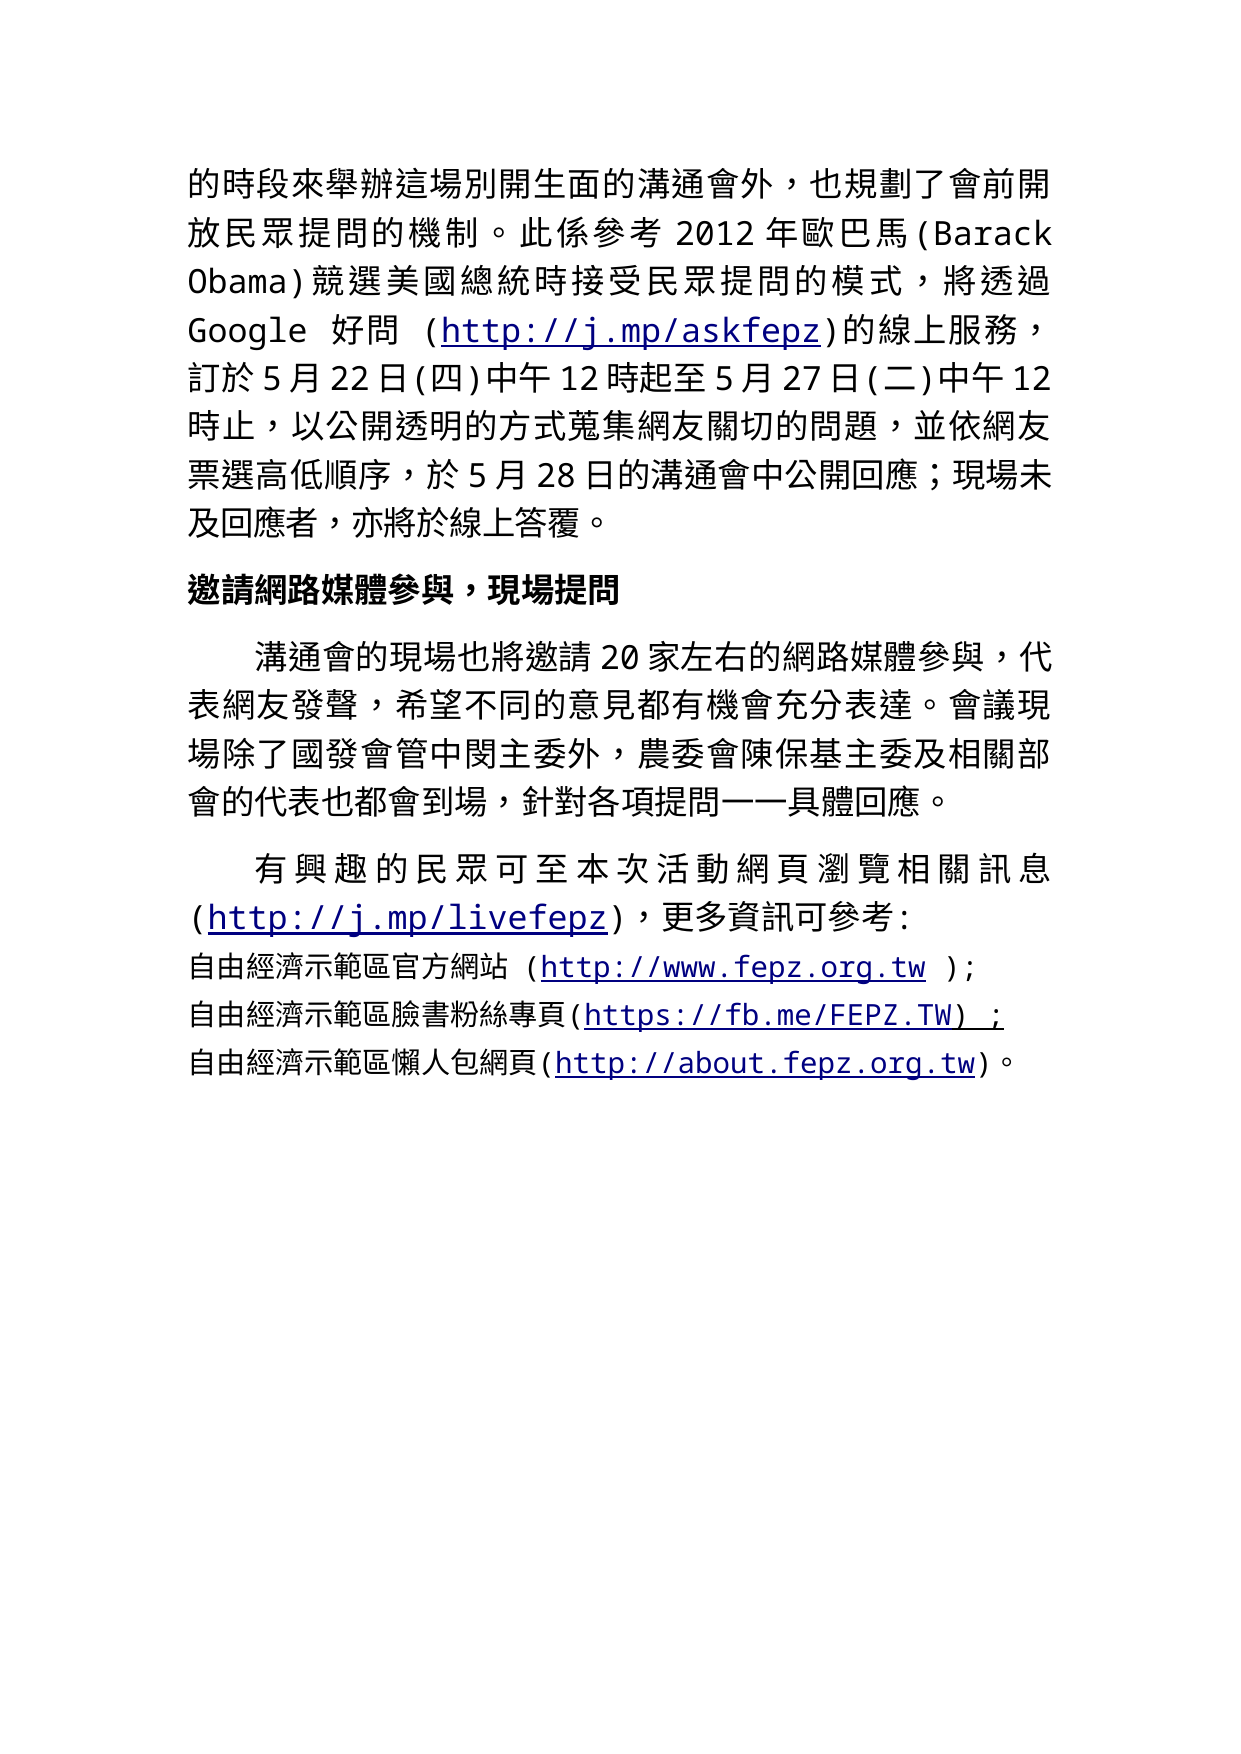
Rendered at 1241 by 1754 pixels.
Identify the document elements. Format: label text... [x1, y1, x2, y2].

text 自由經濟示範區臉書粉絲專頁(https://fb.me/FEPZ.TW) ; [187, 987, 1053, 1035]
text 自由經濟示範區官方網站 (http://www.fepz.org.tw ); [187, 939, 1053, 987]
text 溝通會的現場也將邀請20家左右的網路媒體參與，代表網友發聲，希望不同的意見都有機會充分表達。會議現場除了國發會管中閔主委外，農委會陳保基主委及相關部會的代表也都會到場，針對各項提問一一具體回應。 [187, 631, 1053, 824]
text 自由經濟示範區懶人包網頁(http://about.fepz.org.tw)。 [187, 1035, 1053, 1083]
text 有興趣的民眾可至本次活動網頁瀏覽相關訊息(http://j.mp/livefepz)，更多資訊可參考: [187, 843, 1053, 939]
text 的時段來舉辦這場別開生面的溝通會外，也規劃了會前開放民眾提問的機制。此係參考2012年歐巴馬(Barack Obama)競選美國總統時接受民眾提問的模式，將透過Google 好問 (http://j.mp/askfepz)的線上服務，訂於5月22日(四)中午12時起至5月27日(二)中午12時止，以公開透明的方式蒐集網友關切的問題，並依網友票選高低順序，於5月28日的溝通會中公開回應；現場未及回應者，亦將於線上答覆。 [187, 158, 1053, 545]
text 邀請網路媒體參與，現場提問 [187, 564, 1053, 612]
